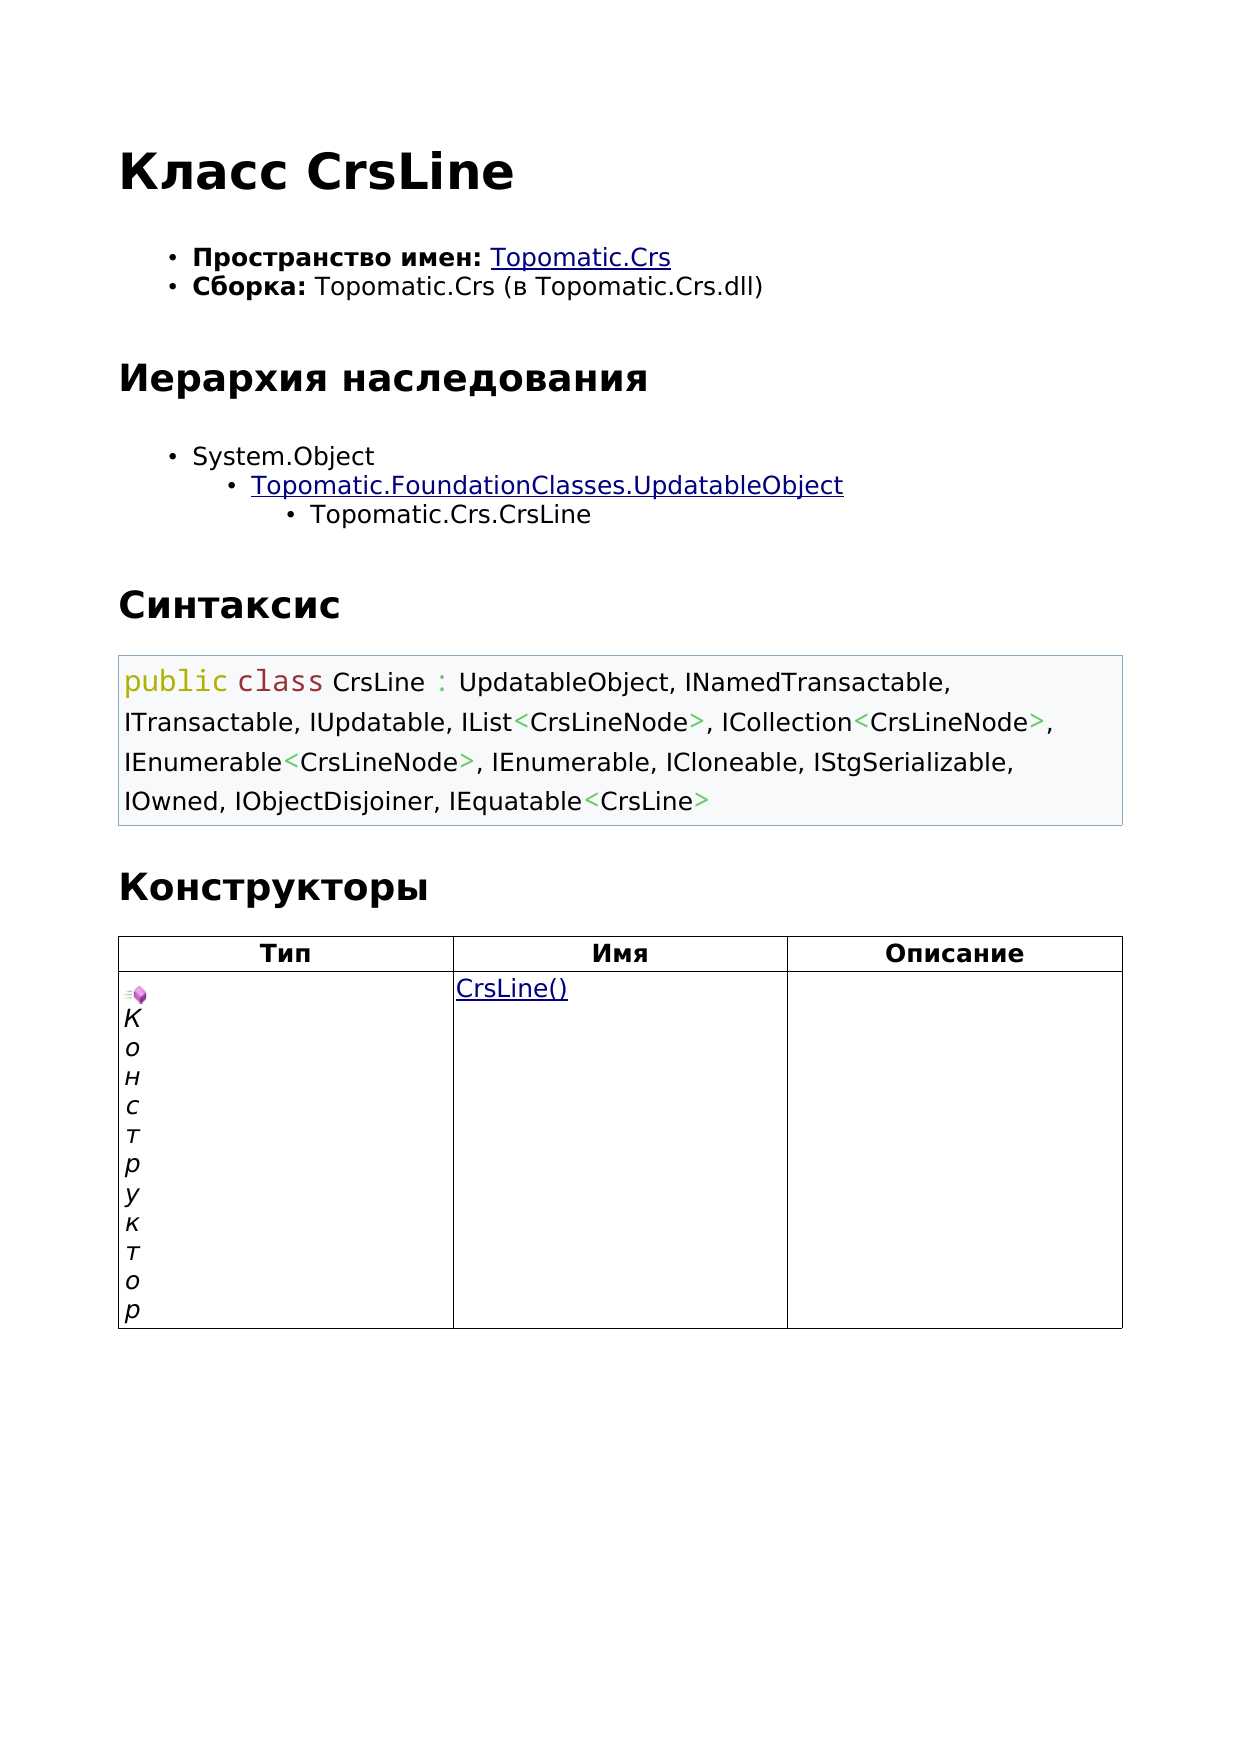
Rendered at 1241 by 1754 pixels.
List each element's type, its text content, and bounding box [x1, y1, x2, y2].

subtitle Иерархия наследования [118, 356, 1122, 400]
list Topomatic.Crs.CrsLine [295, 500, 1122, 529]
list Topomatic.FoundationClasses.UpdatableObject [236, 471, 1122, 500]
list Сборка: Topomatic.Crs (в Topomatic.Crs.dll) [177, 272, 1122, 302]
table_header Описание [788, 937, 1122, 971]
list System.Object [177, 442, 1122, 471]
table_cell CrsLine() [454, 972, 787, 1328]
list Пространство имен: Topomatic.Crs [177, 243, 1122, 272]
picture [121, 986, 147, 1004]
table_cell [788, 972, 1122, 1328]
subtitle Конструкторы [118, 865, 1122, 909]
table_header Имя [454, 937, 787, 971]
table_header Тип [119, 937, 453, 971]
table_cell [119, 972, 453, 1328]
subtitle Класс CrsLine [118, 143, 1122, 201]
subtitle Синтаксис [118, 584, 1122, 627]
table_header public class CrsLine : UpdatableObject, INamedTransactable, ITransactable, IUpdatable, IList<CrsLineNode>, ICollection<CrsLineNode>, IEnumerable<CrsLineNode>, IEnumerable, ICloneable, IStgSerializable, IOwned, IObjectDisjoiner, IEquatable<CrsLine> [119, 656, 1122, 825]
